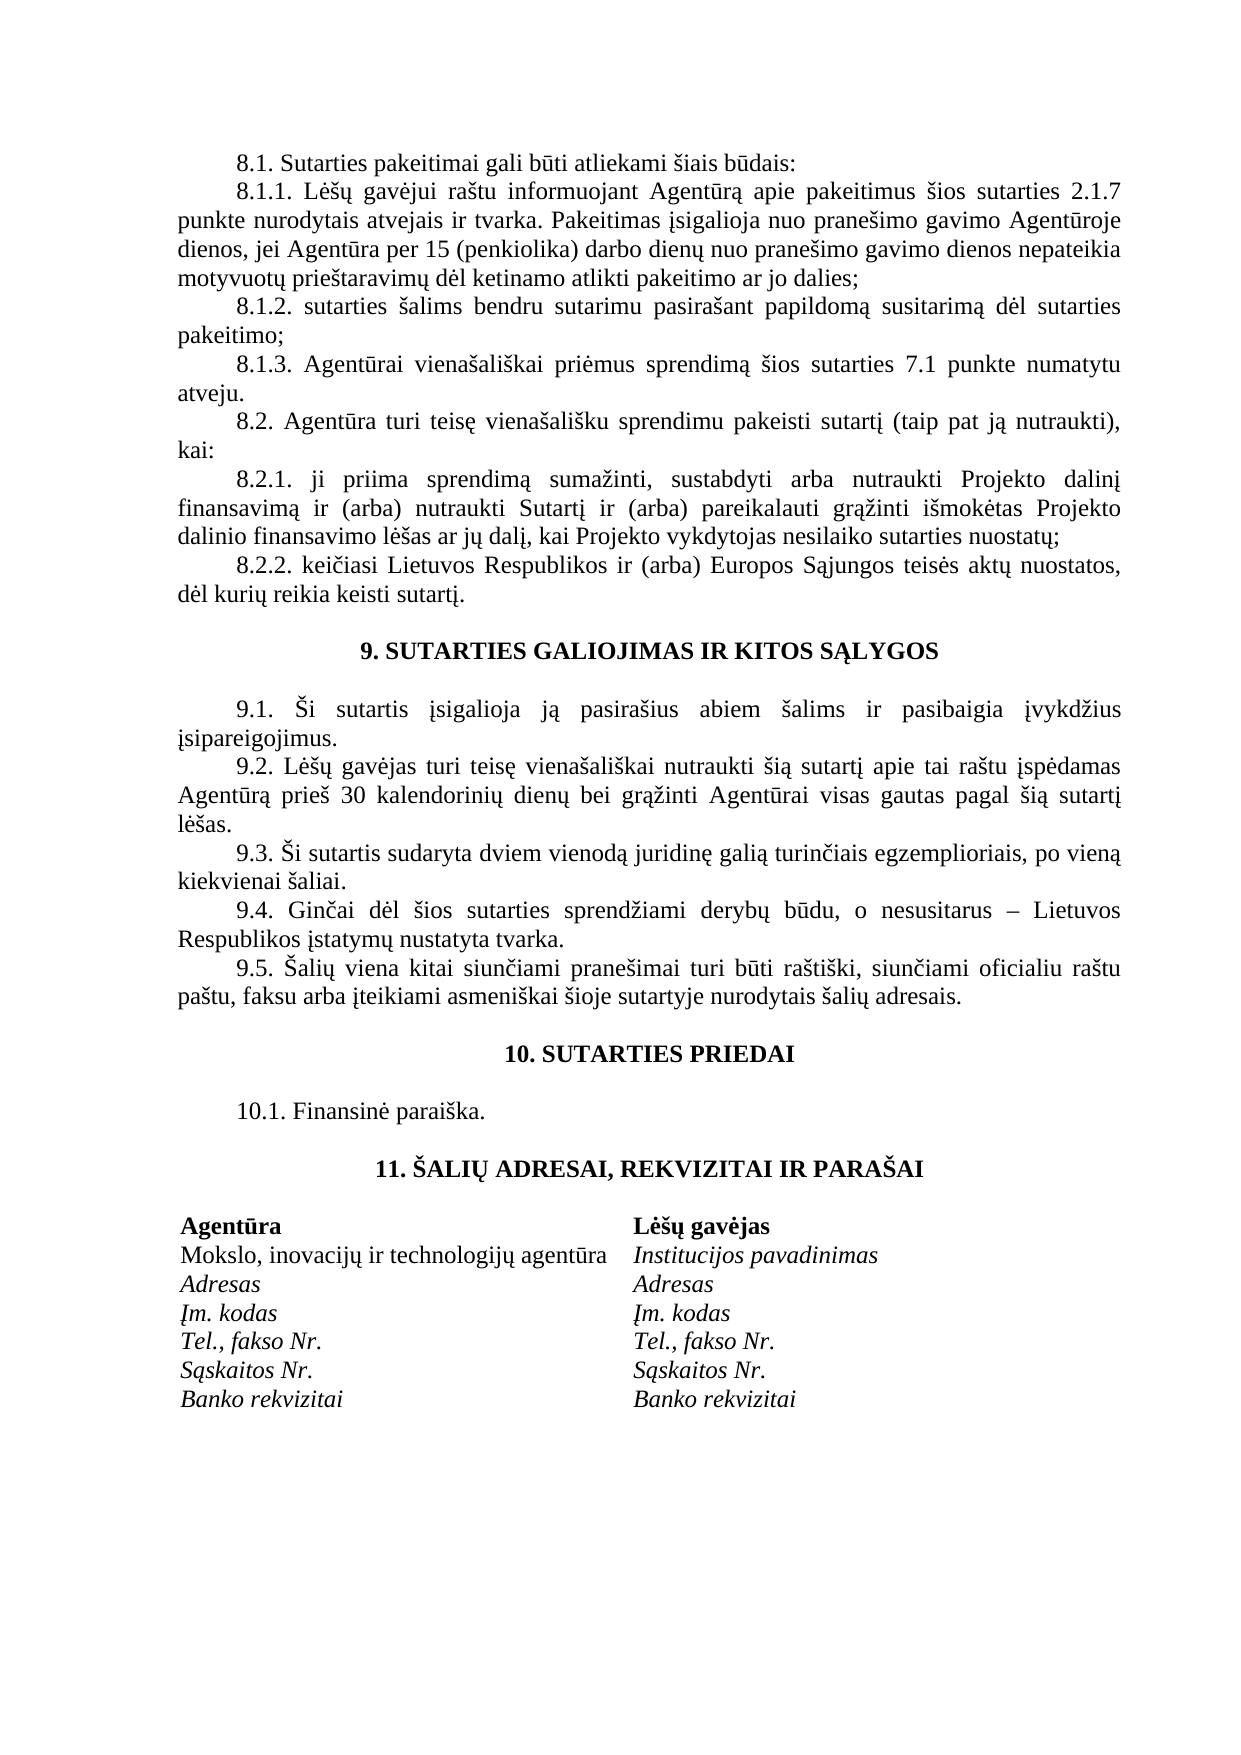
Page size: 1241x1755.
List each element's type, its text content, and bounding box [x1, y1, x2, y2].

text 8.1. Sutarties pakeitimai gali būti atliekami šiais būdais: [177, 148, 1122, 176]
text 9.3. Ši sutartis sudaryta dviem vienodą juridinę galią turinčiais egzemplioriais, po vieną kiekvienai šaliai. [177, 838, 1122, 895]
text 9.2. Lėšų gavėjas turi teisę vienašališkai nutraukti šią sutartį apie tai raštu įspėdamas Agentūrą prieš 30 kalendorinių dienų bei grąžinti Agentūrai visas gautas pagal šią sutartį lėšas. [177, 751, 1122, 838]
text 8.1.3. Agentūrai vienašališkai priėmus sprendimą šios sutarties 7.1 punkte numatytu atveju. [177, 349, 1122, 406]
text 8.2.1. ji priima sprendimą sumažinti, sustabdyti arba nutraukti Projekto dalinį finansavimą ir (arba) nutraukti Sutartį ir (arba) pareikalauti grąžinti išmokėtas Projekto dalinio finansavimo lėšas ar jų dalį, kai Projekto vykdytojas nesilaiko sutarties nuostatų; [177, 464, 1122, 550]
text 10.1. Finansinė paraiška. [177, 1096, 1122, 1125]
text 9.5. Šalių viena kitai siunčiami pranešimai turi būti raštiški, siunčiami oficialiu raštu paštu, faksu arba įteikiami asmeniškai šioje sutartyje nurodytais šalių adresais. [177, 953, 1122, 1010]
text 11. ŠALIŲ ADRESAI, REKVIZITAI IR PARAŠAI [177, 1154, 1122, 1183]
text 8.1.1. Lėšų gavėjui raštu informuojant Agentūrą apie pakeitimus šios sutarties 2.1.7 punkte nurodytais atvejais ir tvarka. Pakeitimas įsigalioja nuo pranešimo gavimo Agentūroje dienos, jei Agentūra per 15 (penkiolika) darbo dienų nuo pranešimo gavimo dienos nepateikia motyvuotų prieštaravimų dėl ketinamo atlikti pakeitimo ar jo dalies; [177, 176, 1122, 291]
text 9.4. Ginčai dėl šios sutarties sprendžiami derybų būdu, o nesusitarus – Lietuvos Respublikos įstatymų nustatyta tvarka. [177, 895, 1122, 953]
text 9. SUTARTIES GALIOJIMAS IR KITOS SĄLYGOS [177, 636, 1122, 665]
text 9.1. Ši sutartis įsigalioja ją pasirašius abiem šalims ir pasibaigia įvykdžius įsipareigojimus. [177, 694, 1122, 751]
text 8.2.2. keičiasi Lietuvos Respublikos ir (arba) Europos Sąjungos teisės aktų nuostatos, dėl kurių reikia keisti sutartį. [177, 550, 1122, 608]
text 8.1.2. sutarties šalims bendru sutarimu pasirašant papildomą susitarimą dėl sutarties pakeitimo; [177, 291, 1122, 349]
table_header Agentūra Mokslo, inovacijų ir technologijų agentūra Adresas Įm. kodas Tel., fakso Nr. Sąskaitos Nr. Banko rekvizitai [177, 1211, 630, 1413]
table_header Lėšų gavėjas Institucijos pavadinimas Adresas Įm. kodas Tel., fakso Nr. Sąskaitos Nr. Banko rekvizitai [630, 1211, 1130, 1413]
text 10. SUTARTIES PRIEDAI [177, 1039, 1122, 1068]
text 8.2. Agentūra turi teisę vienašališku sprendimu pakeisti sutartį (taip pat ją nutraukti), kai: [177, 406, 1122, 464]
